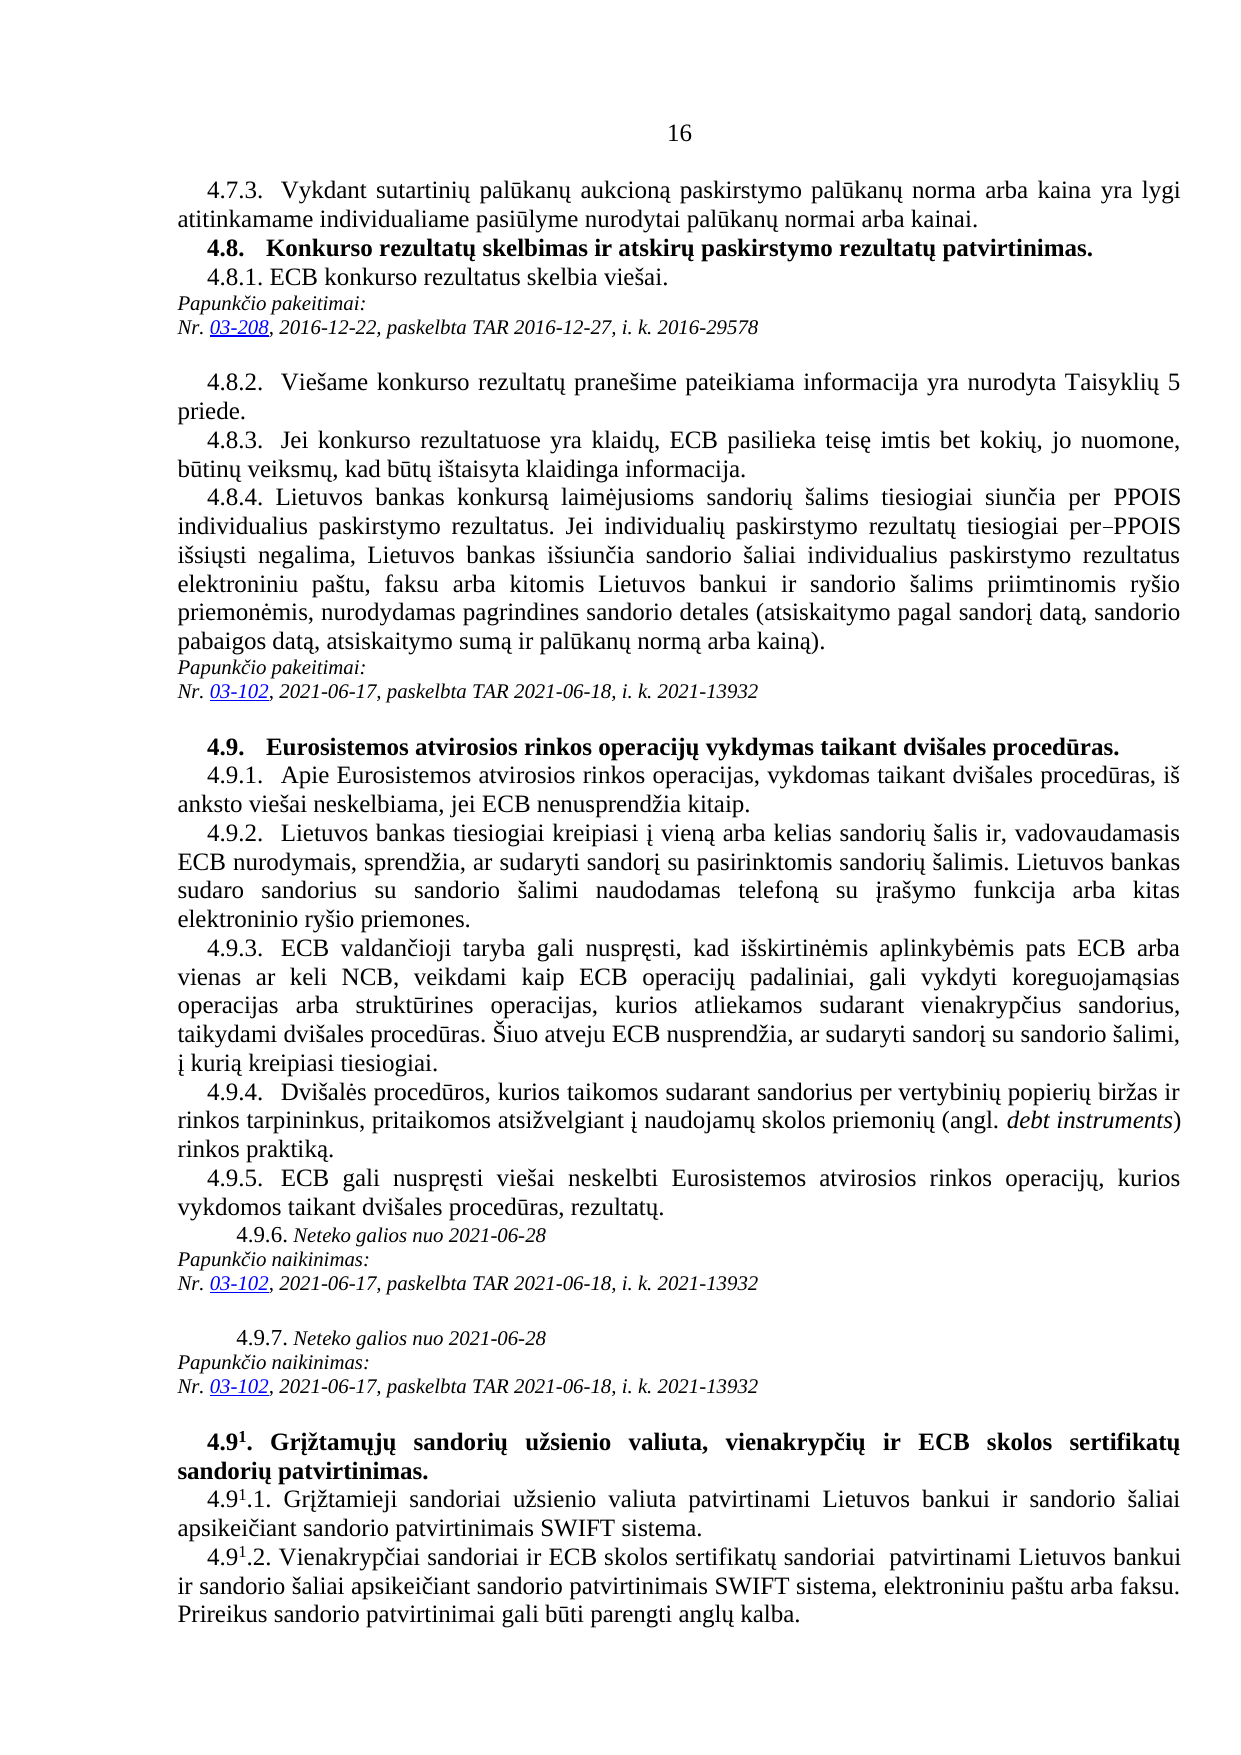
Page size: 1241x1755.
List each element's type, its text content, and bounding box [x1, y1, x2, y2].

text 4.91.1. Grįžtamieji sandoriai užsienio valiuta patvirtinami Lietuvos bankui ir sandorio šaliai apsikeičiant sandorio patvirtinimais SWIFT sistema. [177, 1484, 1181, 1542]
text Papunkčio naikinimas: [177, 1350, 1181, 1374]
text 4.9. Eurosistemos atvirosios rinkos operacijų vykdymas taikant dvišales procedūras. [177, 732, 1181, 761]
text 4.8.2. Viešame konkurso rezultatų pranešime pateikiama informacija yra nurodyta Taisyklių 5 priede. [177, 367, 1181, 425]
text 4.9.3. ECB valdančioji taryba gali nuspręsti, kad išskirtinėmis aplinkybėmis pats ECB arba vienas ar keli NCB, veikdami kaip ECB operacijų padaliniai, gali vykdyti koreguojamąsias operacijas arba struktūrines operacijas, kurios atliekamos sudarant vienakrypčius sandorius, taikydami dvišales procedūras. Šiuo atveju ECB nusprendžia, ar sudaryti sandorį su sandorio šalimi, į kurią kreipiasi tiesiogiai. [177, 933, 1181, 1077]
text 4.8.3. Jei konkurso rezultatuose yra klaidų, ECB pasilieka teisę imtis bet kokių, jo nuomone, būtinų veiksmų, kad būtų ištaisyta klaidinga informacija. [177, 425, 1181, 482]
text 4.9.2. Lietuvos bankas tiesiogiai kreipiasi į vieną arba kelias sandorių šalis ir, vadovaudamasis ECB nurodymais, sprendžia, ar sudaryti sandorį su pasirinktomis sandorių šalimis. Lietuvos bankas sudaro sandorius su sandorio šalimi naudodamas telefoną su įrašymo funkcija arba kitas elektroninio ryšio priemones. [177, 818, 1181, 933]
text Papunkčio pakeitimai: [177, 291, 1181, 315]
text Nr. 03-102, 2021-06-17, paskelbta TAR 2021-06-18, i. k. 2021-13932 [177, 1374, 1181, 1398]
text 4.9.7. Neteko galios nuo 2021-06-28 [177, 1324, 1181, 1350]
text 4.9.5. ECB gali nuspręsti viešai neskelbti Eurosistemos atvirosios rinkos operacijų, kurios vykdomos taikant dvišales procedūras, rezultatų. [177, 1163, 1181, 1221]
text Nr. 03-102, 2021-06-17, paskelbta TAR 2021-06-18, i. k. 2021-13932 [177, 1271, 1181, 1295]
text 4.7.3. Vykdant sutartinių palūkanų aukcioną paskirstymo palūkanų norma arba kaina yra lygi atitinkamame individualiame pasiūlyme nurodytai palūkanų normai arba kainai. [177, 176, 1181, 233]
text Papunkčio pakeitimai: [177, 655, 1181, 679]
text 4.8.4. Lietuvos bankas konkursą laimėjusioms sandorių šalims tiesiogiai siunčia per PPOIS individualius paskirstymo rezultatus. Jei individualių paskirstymo rezultatų tiesiogiai per PPOIS išsiųsti negalima, Lietuvos bankas išsiunčia sandorio šaliai individualius paskirstymo rezultatus elektroniniu paštu, faksu arba kitomis Lietuvos bankui ir sandorio šalims priimtinomis ryšio priemonėmis, nurodydamas pagrindines sandorio detales (atsiskaitymo pagal sandorį datą, sandorio pabaigos datą, atsiskaitymo sumą ir palūkanų normą arba kainą). [177, 482, 1181, 655]
text Papunkčio naikinimas: [177, 1247, 1181, 1271]
text Nr. 03-208, 2016-12-22, paskelbta TAR 2016-12-27, i. k. 2016-29578 [177, 315, 1181, 339]
text 4.91. Grįžtamųjų sandorių užsienio valiuta, vienakrypčių ir ECB skolos sertifikatų sandorių patvirtinimas. [177, 1427, 1181, 1484]
text 4.91.2. Vienakrypčiai sandoriai ir ECB skolos sertifikatų sandoriai patvirtinami Lietuvos bankui ir sandorio šaliai apsikeičiant sandorio patvirtinimais SWIFT sistema, elektroniniu paštu arba faksu. Prireikus sandorio patvirtinimai gali būti parengti anglų kalba. [177, 1542, 1181, 1628]
text 4.9.1. Apie Eurosistemos atvirosios rinkos operacijas, vykdomas taikant dvišales procedūras, iš anksto viešai neskelbiama, jei ECB nenusprendžia kitaip. [177, 761, 1181, 818]
text 4.8.1. ECB konkurso rezultatus skelbia viešai. [177, 262, 1181, 291]
text 4.8. Konkurso rezultatų skelbimas ir atskirų paskirstymo rezultatų patvirtinimas. [177, 233, 1181, 262]
text 4.9.4. Dvišalės procedūros, kurios taikomos sudarant sandorius per vertybinių popierių biržas ir rinkos tarpininkus, pritaikomos atsižvelgiant į naudojamų skolos priemonių (angl. debt instruments) rinkos praktiką. [177, 1077, 1181, 1163]
text Nr. 03-102, 2021-06-17, paskelbta TAR 2021-06-18, i. k. 2021-13932 [177, 679, 1181, 703]
text 4.9.6. Neteko galios nuo 2021-06-28 [177, 1221, 1181, 1247]
